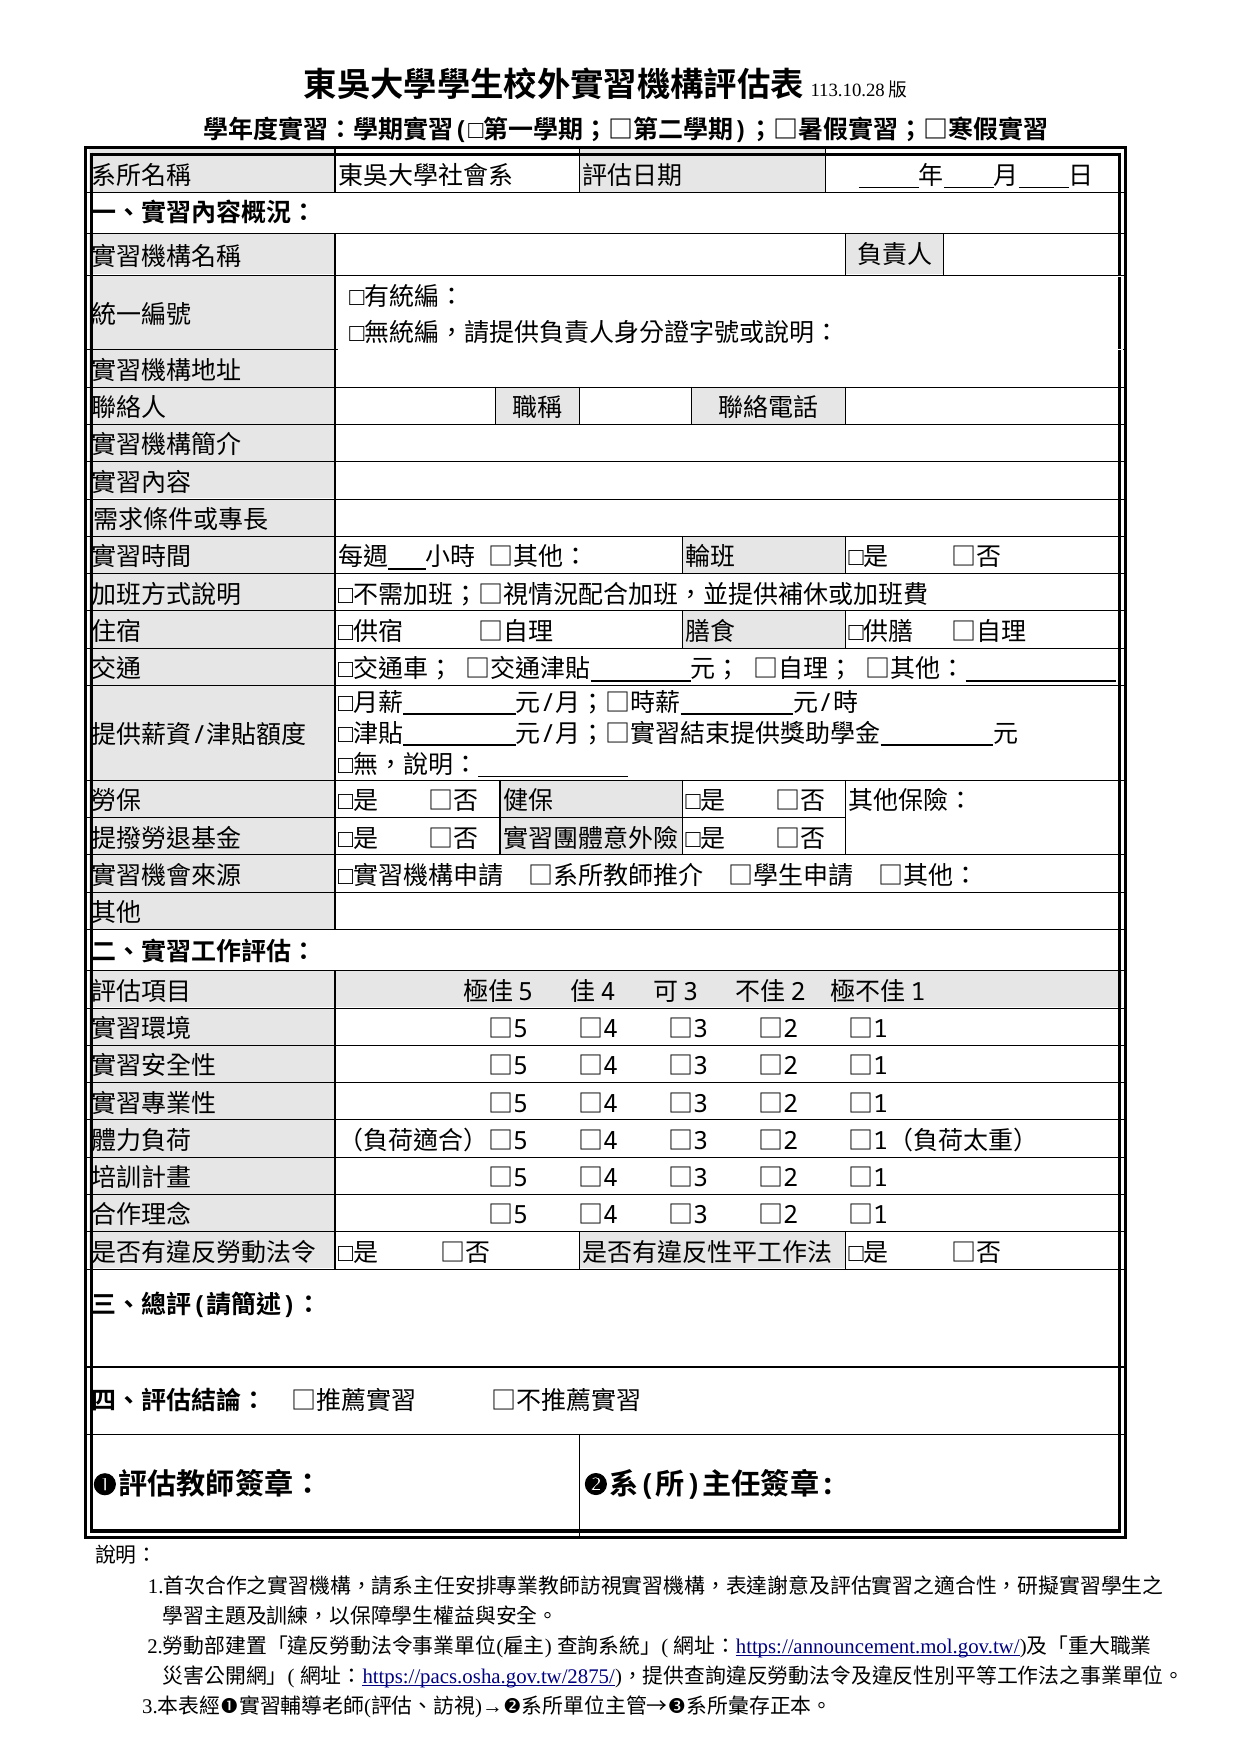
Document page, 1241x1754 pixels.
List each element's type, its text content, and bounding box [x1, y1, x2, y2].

table_cell 輪班 [683, 537, 845, 573]
table_cell [336, 893, 1118, 929]
table_cell 實習機構名稱 [93, 234, 334, 274]
table_cell [336, 350, 1118, 387]
table_cell □月薪 元/月；□時薪 元/時 □津貼 元/月；□實習結束提供獎助學金 元 □無，說明： [336, 686, 1118, 780]
text 2.勞動部建置「違反勞動法令事業單位(雇主) 查詢系統」( 網址：https://announcement.mol.gov.tw/)及「重大職業災害公開網」( 網址：https://pacs.osha.gov.tw/2875/)，提供查詢違反勞動法令及違反性別平等工作法之事業單位。 [147, 1629, 1166, 1690]
table_cell 膳食 [683, 611, 845, 648]
table_cell 每週 小時 □其他： [336, 537, 682, 573]
table_cell [336, 500, 1118, 536]
table_cell 聯絡電話 [692, 388, 845, 424]
table_cell 一、實習內容概況： [93, 193, 1118, 233]
table_cell [336, 388, 495, 424]
table_cell 勞保 [93, 781, 334, 817]
text 1.首次合作之實習機構，請系主任安排專業教師訪視實習機構，表達謝意及評估實習之適合性，研擬實習學生之學習主題及訓練，以保障學生權益與安全。 [148, 1569, 1166, 1629]
table_cell [336, 425, 1118, 461]
table_cell 提供薪資/津貼額度 [93, 686, 334, 780]
table_cell □5 □4 □3 □2 □1 [336, 1009, 1118, 1045]
text 說明： [95, 1539, 1122, 1569]
table_cell □5 □4 □3 □2 □1 [336, 1158, 1118, 1194]
table_cell （負荷適合）□5 □4 □3 □2 □1（負荷太重） [336, 1120, 1118, 1157]
table_cell 三、總評(請簡述)： [93, 1270, 1118, 1366]
table_cell □5 □4 □3 □2 □1 [336, 1046, 1118, 1082]
table_cell 實習機構地址 [93, 350, 334, 387]
table_cell 系(所)主任簽章: [580, 1435, 1118, 1529]
table_cell 培訓計畫 [93, 1158, 334, 1194]
table_cell [336, 462, 1118, 498]
table_cell 需求條件或專長 [93, 500, 334, 536]
table_cell 實習機會來源 [93, 855, 334, 892]
table_cell 加班方式說明 [93, 574, 334, 610]
table_cell 住宿 [93, 611, 334, 648]
table_cell 實習機構簡介 [93, 425, 334, 461]
table_cell 實習安全性 [93, 1046, 334, 1082]
table_cell 四、評估結論： □推薦實習 □不推薦實習 [93, 1368, 1118, 1434]
table_cell 其他 [93, 893, 334, 929]
table_cell [944, 234, 1118, 274]
table_cell 實習團體意外險 [501, 818, 682, 854]
table_cell 健保 [501, 781, 682, 817]
table_cell □供宿 □自理 [336, 611, 682, 648]
table_cell 體力負荷 [93, 1120, 334, 1157]
table_cell □交通車； □交通津貼 元； □自理； □其他： [336, 649, 1118, 685]
table_cell □是 □否 [336, 1232, 579, 1268]
table_cell 二、實習工作評估： [93, 930, 1118, 970]
table_cell □是 □否 [336, 781, 499, 817]
table_cell □5 □4 □3 □2 □1 [336, 1083, 1118, 1119]
table_header 年 月 日 [826, 149, 1122, 192]
table_cell 統一編號 [93, 276, 334, 349]
table_cell [336, 234, 845, 274]
table_cell □實習機構申請 □系所教師推介 □學生申請 □其他： [336, 855, 1118, 892]
table_header 評估日期 [580, 156, 825, 192]
table_cell 是否有違反性平工作法 [580, 1232, 845, 1268]
table_header [336, 149, 579, 153]
table_cell [580, 388, 691, 424]
table_cell □是 □否 [846, 1232, 1118, 1268]
table_cell □供膳 □自理 [846, 611, 1118, 648]
table_cell 極佳5 佳4 可3 不佳2 極不佳1 [336, 971, 1118, 1007]
text 3.本表經實習輔導老師(評估、訪視)→系所單位主管→系所彙存正本。 [89, 1690, 1163, 1720]
table_cell 是否有違反勞動法令 [93, 1232, 334, 1268]
table_header 系所名稱 [89, 149, 334, 192]
table_cell 合作理念 [93, 1195, 334, 1231]
text 東吳大學學生校外實習機構評估表113.10.28版 [89, 58, 1122, 106]
table_cell [846, 388, 1118, 424]
table_cell 負責人 [846, 234, 943, 274]
table_cell □是 □否 [846, 537, 1118, 573]
table_cell 交通 [93, 649, 334, 685]
table_cell 評估教師簽章： [93, 1435, 579, 1529]
table_cell 聯絡人 [93, 388, 334, 424]
table_cell 實習環境 [93, 1009, 334, 1045]
table_cell □5 □4 □3 □2 □1 [336, 1195, 1118, 1231]
table_cell 實習內容 [93, 462, 334, 498]
table_cell 評估項目 [93, 971, 334, 1007]
table_cell □是 □否 [683, 781, 845, 817]
table_header [580, 149, 825, 153]
table_cell □是 □否 [336, 818, 499, 854]
text 學年度實習：學期實習(□第一學期；□第二學期)；□暑假實習；□寒假實習 [101, 110, 1122, 146]
table_cell □是 □否 [683, 818, 845, 854]
table_cell 實習專業性 [93, 1083, 334, 1119]
table_cell 提撥勞退基金 [93, 818, 334, 854]
table_header 東吳大學社會系 [336, 156, 579, 192]
table_cell □不需加班；□視情況配合加班，並提供補休或加班費 [336, 574, 1118, 610]
table_cell 職稱 [496, 388, 579, 424]
table_header □有統編： □無統編，請提供負責人身分證字號或說明： [339, 277, 1118, 349]
table_cell 實習時間 [93, 537, 334, 573]
table_cell 其他保險： [846, 781, 1118, 854]
